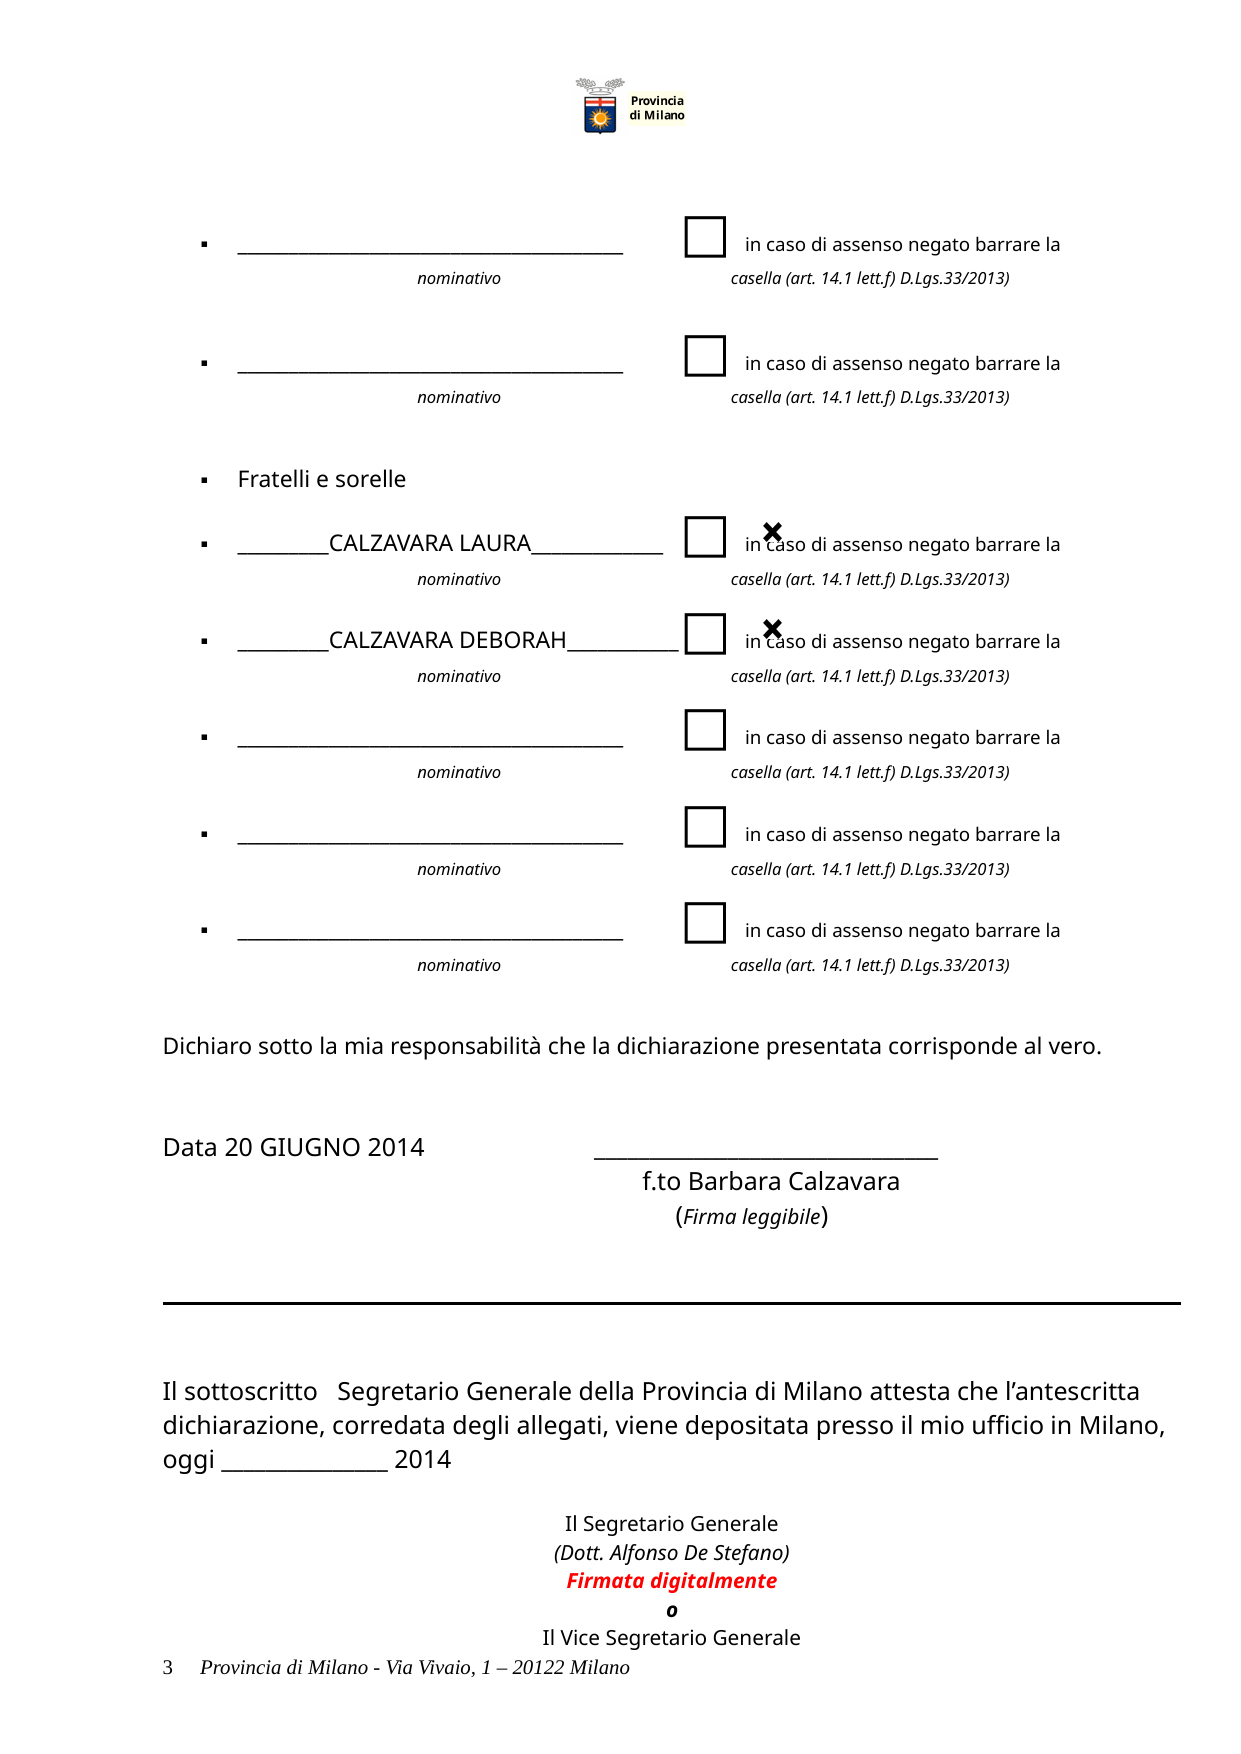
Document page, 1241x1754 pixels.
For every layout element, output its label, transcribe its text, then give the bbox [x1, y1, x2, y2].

text Dichiaro sotto la mia responsabilità che la dichiarazione presentata corrisponde al vero. [162, 1030, 1181, 1061]
list ______________________________________ □ in caso di assenso negato barrare la [200, 193, 1181, 267]
list ______________________________________ □ in caso di assenso negato barrare la [200, 880, 1181, 953]
text Firmata digitalmente [162, 1566, 1181, 1595]
text nominativo casella (art. 14.1 lett.f) D.Lgs.33/2013) [200, 568, 1181, 590]
text nominativo casella (art. 14.1 lett.f) D.Lgs.33/2013) [200, 267, 1181, 289]
text Il Segretario Generale [162, 1509, 1181, 1538]
list Fratelli e sorelle [200, 463, 1181, 494]
picture [763, 522, 782, 542]
text nominativo casella (art. 14.1 lett.f) D.Lgs.33/2013) [200, 664, 1181, 687]
list ______________________________________ □ in caso di assenso negato barrare la [200, 687, 1181, 761]
list _________CALZAVARA DEBORAH___________ □ in caso di assenso negato barrare la [200, 590, 1181, 664]
text Il Vice Segretario Generale [162, 1623, 1181, 1652]
text o [162, 1595, 1181, 1623]
text nominativo casella (art. 14.1 lett.f) D.Lgs.33/2013) [200, 761, 1181, 783]
text nominativo casella (art. 14.1 lett.f) D.Lgs.33/2013) [200, 953, 1181, 976]
list _________CALZAVARA LAURA_____________ □ in caso di assenso negato barrare la [200, 494, 1181, 568]
list ______________________________________ □ in caso di assenso negato barrare la [200, 783, 1181, 857]
text nominativo casella (art. 14.1 lett.f) D.Lgs.33/2013) [200, 857, 1181, 880]
text Il sottoscritto Segretario Generale della Provincia di Milano attesta che l’antescritta dichiarazione, corredata degli allegati, viene depositata presso il mio ufficio in Milano, oggi _______________ 2014 [162, 1373, 1181, 1475]
list ______________________________________ □ in caso di assenso negato barrare la [200, 312, 1181, 386]
picture [763, 619, 782, 639]
text f.to Barbara Calzavara [162, 1164, 1181, 1198]
text (Dott. Alfonso De Stefano) [162, 1538, 1181, 1566]
text Data 20 GIUGNO 2014 _______________________________ [162, 1129, 1181, 1164]
text nominativo casella (art. 14.1 lett.f) D.Lgs.33/2013) [200, 386, 1181, 409]
text (Firma leggibile) [162, 1198, 1181, 1232]
